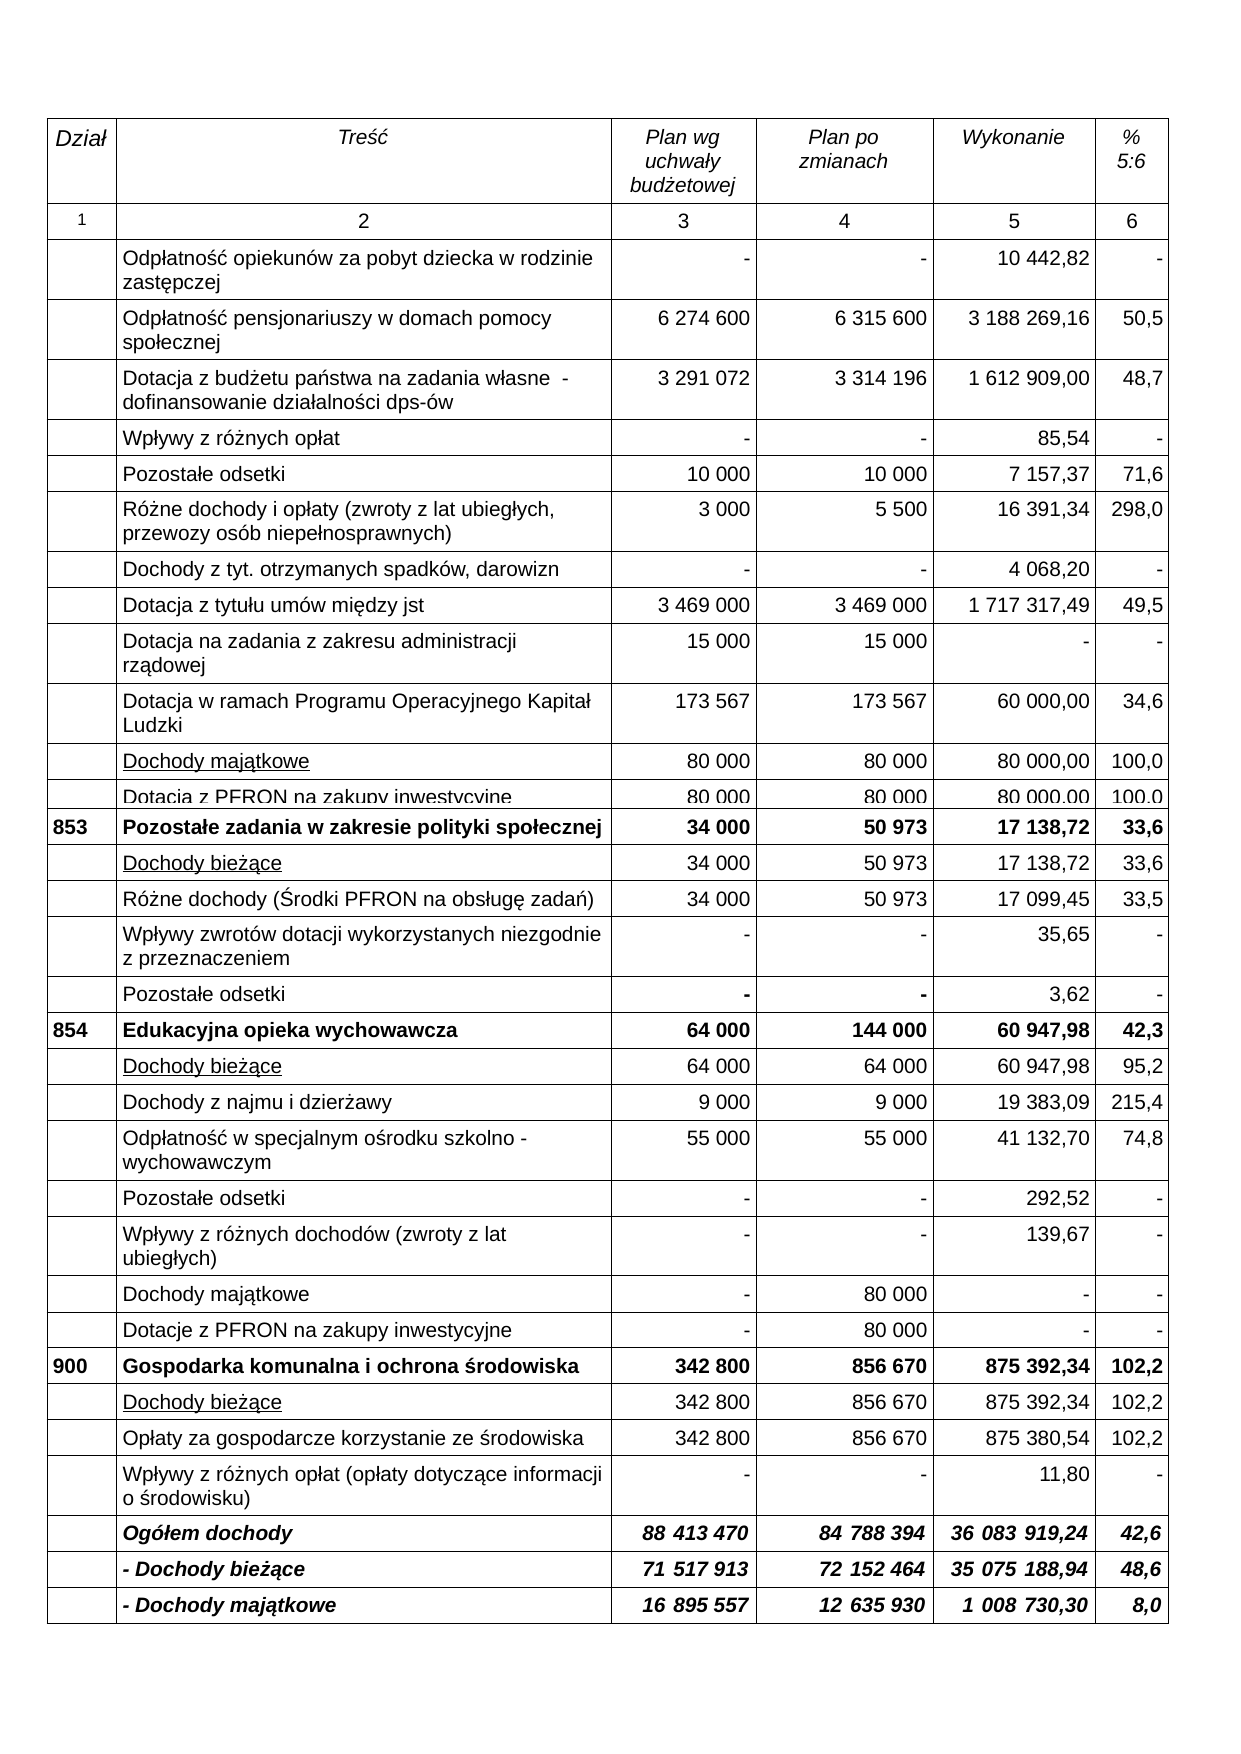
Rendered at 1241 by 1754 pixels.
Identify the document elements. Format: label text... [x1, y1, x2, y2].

table_cell Różne dochody i opłaty (zwroty z lat ubiegłych, przewozy osób niepełnosprawnych) [117, 492, 611, 551]
table_cell 50 973 [757, 881, 933, 916]
table_cell [48, 552, 116, 587]
table_cell 35 075 188,94 [934, 1552, 1095, 1587]
table_cell 50,5 [1096, 300, 1168, 359]
table_cell 215,4 [1096, 1085, 1168, 1120]
table_cell - [757, 552, 933, 587]
table_cell [48, 1049, 116, 1084]
table_cell [48, 1384, 116, 1419]
table_cell 3 291 072 [612, 360, 756, 419]
table_cell Odpłatność pensjonariuszy w domach pomocy społecznej [117, 300, 611, 359]
table_cell - [612, 1217, 756, 1275]
table_cell 60 000,00 [934, 684, 1095, 743]
table_cell 854 [48, 1013, 116, 1048]
table_cell - [757, 240, 933, 299]
table_cell 71,6 [1096, 456, 1168, 491]
table_cell 74,8 [1096, 1121, 1168, 1179]
table_cell 3 188 269,16 [934, 300, 1095, 359]
table_cell 3 [612, 204, 756, 239]
table_cell 3,62 [934, 977, 1095, 1012]
table_cell 1 717 317,49 [934, 588, 1095, 623]
table_cell 34,6 [1096, 684, 1168, 743]
table_cell 10 000 [612, 456, 756, 491]
table_cell Pozostałe zadania w zakresie polityki społecznej [117, 809, 611, 844]
table_cell 3 000 [612, 492, 756, 551]
table_cell 80 000,00 [934, 780, 1095, 808]
table_cell - [757, 1217, 933, 1275]
table_cell 49,5 [1096, 588, 1168, 623]
table_cell Pozostałe odsetki [117, 456, 611, 491]
table_cell [48, 845, 116, 880]
table_cell 80 000 [612, 744, 756, 778]
table_cell 33,6 [1096, 809, 1168, 844]
table_cell 856 670 [757, 1420, 933, 1455]
table_cell - [612, 977, 756, 1012]
table_cell 342 800 [612, 1348, 756, 1383]
table_cell Dochody z tyt. otrzymanych spadków, darowizn [117, 552, 611, 587]
table_cell [48, 977, 116, 1012]
table_cell % 5:6 [1096, 119, 1168, 202]
table_cell 8,0 [1096, 1588, 1168, 1623]
table_cell [48, 1276, 116, 1311]
table_cell 55 000 [612, 1121, 756, 1179]
table_cell Odpłatność opiekunów za pobyt dziecka w rodzinie zastępczej [117, 240, 611, 299]
table_cell 34 000 [612, 809, 756, 844]
table_cell 12 635 930 [757, 1588, 933, 1623]
table_cell 35,65 [934, 917, 1095, 976]
table_cell 64 000 [757, 1049, 933, 1084]
table_cell 875 392,34 [934, 1384, 1095, 1419]
table_cell 19 383,09 [934, 1085, 1095, 1120]
table_cell 9 000 [757, 1085, 933, 1120]
table_cell [48, 1456, 116, 1515]
table_cell - [612, 240, 756, 299]
table_cell 17 099,45 [934, 881, 1095, 916]
table_cell [48, 492, 116, 551]
table_cell 34 000 [612, 881, 756, 916]
table_cell Różne dochody (Środki PFRON na obsługę zadań) [117, 881, 611, 916]
table_cell [48, 1181, 116, 1216]
table_cell - [1096, 1217, 1168, 1275]
table_cell 342 800 [612, 1420, 756, 1455]
table_cell 853 [48, 809, 116, 844]
table_cell [48, 588, 116, 623]
table_cell Plan wg uchwały budżetowej [612, 119, 756, 202]
table_cell 5 [934, 204, 1095, 239]
table_cell 42,6 [1096, 1516, 1168, 1551]
table_cell - [757, 917, 933, 976]
table_cell 16 895 557 [612, 1588, 756, 1623]
table_cell 856 670 [757, 1384, 933, 1419]
table_cell 144 000 [757, 1013, 933, 1048]
table_cell Dotacja z tytułu umów między jst [117, 588, 611, 623]
table_cell [48, 917, 116, 976]
table_cell Ogółem dochody [117, 1516, 611, 1551]
table_cell Odpłatność w specjalnym ośrodku szkolno - wychowawczym [117, 1121, 611, 1179]
table_cell 875 392,34 [934, 1348, 1095, 1383]
table_cell 1 008 730,30 [934, 1588, 1095, 1623]
table_cell 3 314 196 [757, 360, 933, 419]
table_cell 80 000 [757, 1313, 933, 1347]
table_cell 60 947,98 [934, 1013, 1095, 1048]
table_cell 95,2 [1096, 1049, 1168, 1084]
table_cell 139,67 [934, 1217, 1095, 1275]
table_cell 88 413 470 [612, 1516, 756, 1551]
table_cell - [612, 1181, 756, 1216]
table_cell [48, 1121, 116, 1179]
table_cell 2 [117, 204, 611, 239]
table_cell - Dochody majątkowe [117, 1588, 611, 1623]
table_cell 1 [48, 204, 116, 239]
table_cell Dotacja na zadania z zakresu administracji rządowej [117, 624, 611, 683]
table_cell 7 157,37 [934, 456, 1095, 491]
table_cell 4 [757, 204, 933, 239]
table_cell 342 800 [612, 1384, 756, 1419]
table_cell 6 274 600 [612, 300, 756, 359]
table_cell [48, 1217, 116, 1275]
table_cell 15 000 [612, 624, 756, 683]
table_cell Wpływy z różnych opłat [117, 420, 611, 455]
table_cell Opłaty za gospodarcze korzystanie ze środowiska [117, 1420, 611, 1455]
table_cell - [757, 1181, 933, 1216]
table_cell 55 000 [757, 1121, 933, 1179]
table_cell [48, 684, 116, 743]
table_cell 5 500 [757, 492, 933, 551]
table_cell 17 138,72 [934, 809, 1095, 844]
table_cell [48, 624, 116, 683]
table_cell - [1096, 977, 1168, 1012]
table_cell 6 [1096, 204, 1168, 239]
table_cell 64 000 [612, 1049, 756, 1084]
table_cell 80 000 [757, 1276, 933, 1311]
table_cell Dochody bieżące [117, 845, 611, 880]
table_cell - Dochody bieżące [117, 1552, 611, 1587]
table_cell [48, 1516, 116, 1551]
table_cell 856 670 [757, 1348, 933, 1383]
table_cell - [1096, 1181, 1168, 1216]
table_cell [48, 420, 116, 455]
table_cell 34 000 [612, 845, 756, 880]
table_cell 875 380,54 [934, 1420, 1095, 1455]
table_cell 71 517 913 [612, 1552, 756, 1587]
table_cell [48, 1420, 116, 1455]
table_cell 298,0 [1096, 492, 1168, 551]
table_cell - [1096, 1456, 1168, 1515]
table_cell 64 000 [612, 1013, 756, 1048]
table_cell 48,6 [1096, 1552, 1168, 1587]
table_cell - [612, 552, 756, 587]
table_cell 17 138,72 [934, 845, 1095, 880]
table_cell Dochody z najmu i dzierżawy [117, 1085, 611, 1120]
table_cell - [934, 1313, 1095, 1347]
table_cell - [934, 624, 1095, 683]
table_cell 10 000 [757, 456, 933, 491]
table_cell Dochody bieżące [117, 1049, 611, 1084]
table_cell 33,6 [1096, 845, 1168, 880]
table_cell 84 788 394 [757, 1516, 933, 1551]
table_cell [48, 1313, 116, 1347]
table_cell Dotacje z PFRON na zakupy inwestycyjne [117, 1313, 611, 1347]
table_cell 85,54 [934, 420, 1095, 455]
table_cell 900 [48, 1348, 116, 1383]
table_cell - [1096, 240, 1168, 299]
table_cell 33,5 [1096, 881, 1168, 916]
table_cell - [757, 420, 933, 455]
table_cell [48, 360, 116, 419]
table_cell 11,80 [934, 1456, 1095, 1515]
table_cell [48, 881, 116, 916]
table_cell - [1096, 420, 1168, 455]
table_cell 80 000,00 [934, 744, 1095, 778]
table_cell Wpływy zwrotów dotacji wykorzystanych niezgodnie z przeznaczeniem [117, 917, 611, 976]
table_cell [48, 1588, 116, 1623]
table_cell Dochody majątkowe [117, 1276, 611, 1311]
table_cell [48, 1552, 116, 1587]
table_cell - [612, 917, 756, 976]
table_cell 173 567 [757, 684, 933, 743]
table_cell 50 973 [757, 809, 933, 844]
table_cell 1 612 909,00 [934, 360, 1095, 419]
table_cell Dotacja z budżetu państwa na zadania własne - dofinansowanie działalności dps-ów [117, 360, 611, 419]
table_cell 100,0 [1096, 744, 1168, 778]
table_cell 102,2 [1096, 1348, 1168, 1383]
table_cell - [1096, 1313, 1168, 1347]
table_cell [48, 456, 116, 491]
table_cell - [612, 1313, 756, 1347]
table_cell 9 000 [612, 1085, 756, 1120]
table_cell 72 152 464 [757, 1552, 933, 1587]
table_cell [48, 300, 116, 359]
table_cell [48, 744, 116, 778]
table_cell - [1096, 552, 1168, 587]
table_cell 173 567 [612, 684, 756, 743]
table_cell - [1096, 1276, 1168, 1311]
table_cell 292,52 [934, 1181, 1095, 1216]
table_cell - [757, 1456, 933, 1515]
table_cell 80 000 [612, 780, 756, 808]
table_cell - [1096, 917, 1168, 976]
table_cell - [612, 420, 756, 455]
table_cell 41 132,70 [934, 1121, 1095, 1179]
table_cell 80 000 [757, 744, 933, 778]
table_cell Dochody bieżące [117, 1384, 611, 1419]
table_cell Dotacja w ramach Programu Operacyjnego Kapitał Ludzki [117, 684, 611, 743]
table_cell - [757, 977, 933, 1012]
table_cell 16 391,34 [934, 492, 1095, 551]
table_cell 80 000 [757, 780, 933, 808]
table_cell - [1096, 624, 1168, 683]
table_cell Edukacyjna opieka wychowawcza [117, 1013, 611, 1048]
table_cell Dotacja z PFRON na zakupy inwestycyjne [117, 780, 611, 808]
table_cell Dział [48, 119, 116, 202]
table_cell Pozostałe odsetki [117, 1181, 611, 1216]
table_cell Gospodarka komunalna i ochrona środowiska [117, 1348, 611, 1383]
table_cell Wpływy z różnych dochodów (zwroty z lat ubiegłych) [117, 1217, 611, 1275]
table_cell - [612, 1456, 756, 1515]
table_cell Pozostałe odsetki [117, 977, 611, 1012]
table_cell Wykonanie [934, 119, 1095, 202]
table_cell 102,2 [1096, 1384, 1168, 1419]
table_cell 50 973 [757, 845, 933, 880]
table_cell 4 068,20 [934, 552, 1095, 587]
table_cell [48, 1085, 116, 1120]
table_cell 3 469 000 [612, 588, 756, 623]
table_cell 15 000 [757, 624, 933, 683]
table_cell 10 442,82 [934, 240, 1095, 299]
table_cell Wpływy z różnych opłat (opłaty dotyczące informacji o środowisku) [117, 1456, 611, 1515]
table_cell 42,3 [1096, 1013, 1168, 1048]
table_cell 3 469 000 [757, 588, 933, 623]
table_cell [48, 240, 116, 299]
table_cell - [612, 1276, 756, 1311]
table_cell 36 083 919,24 [934, 1516, 1095, 1551]
table_cell 102,2 [1096, 1420, 1168, 1455]
table_cell 60 947,98 [934, 1049, 1095, 1084]
table_cell - [934, 1276, 1095, 1311]
table_cell Plan po zmianach [757, 119, 933, 202]
table_cell 100,0 [1096, 780, 1168, 808]
table_cell Treść [117, 119, 611, 202]
table_cell 6 315 600 [757, 300, 933, 359]
table_cell 48,7 [1096, 360, 1168, 419]
table_cell [48, 780, 116, 808]
table_cell Dochody majątkowe [117, 744, 611, 778]
